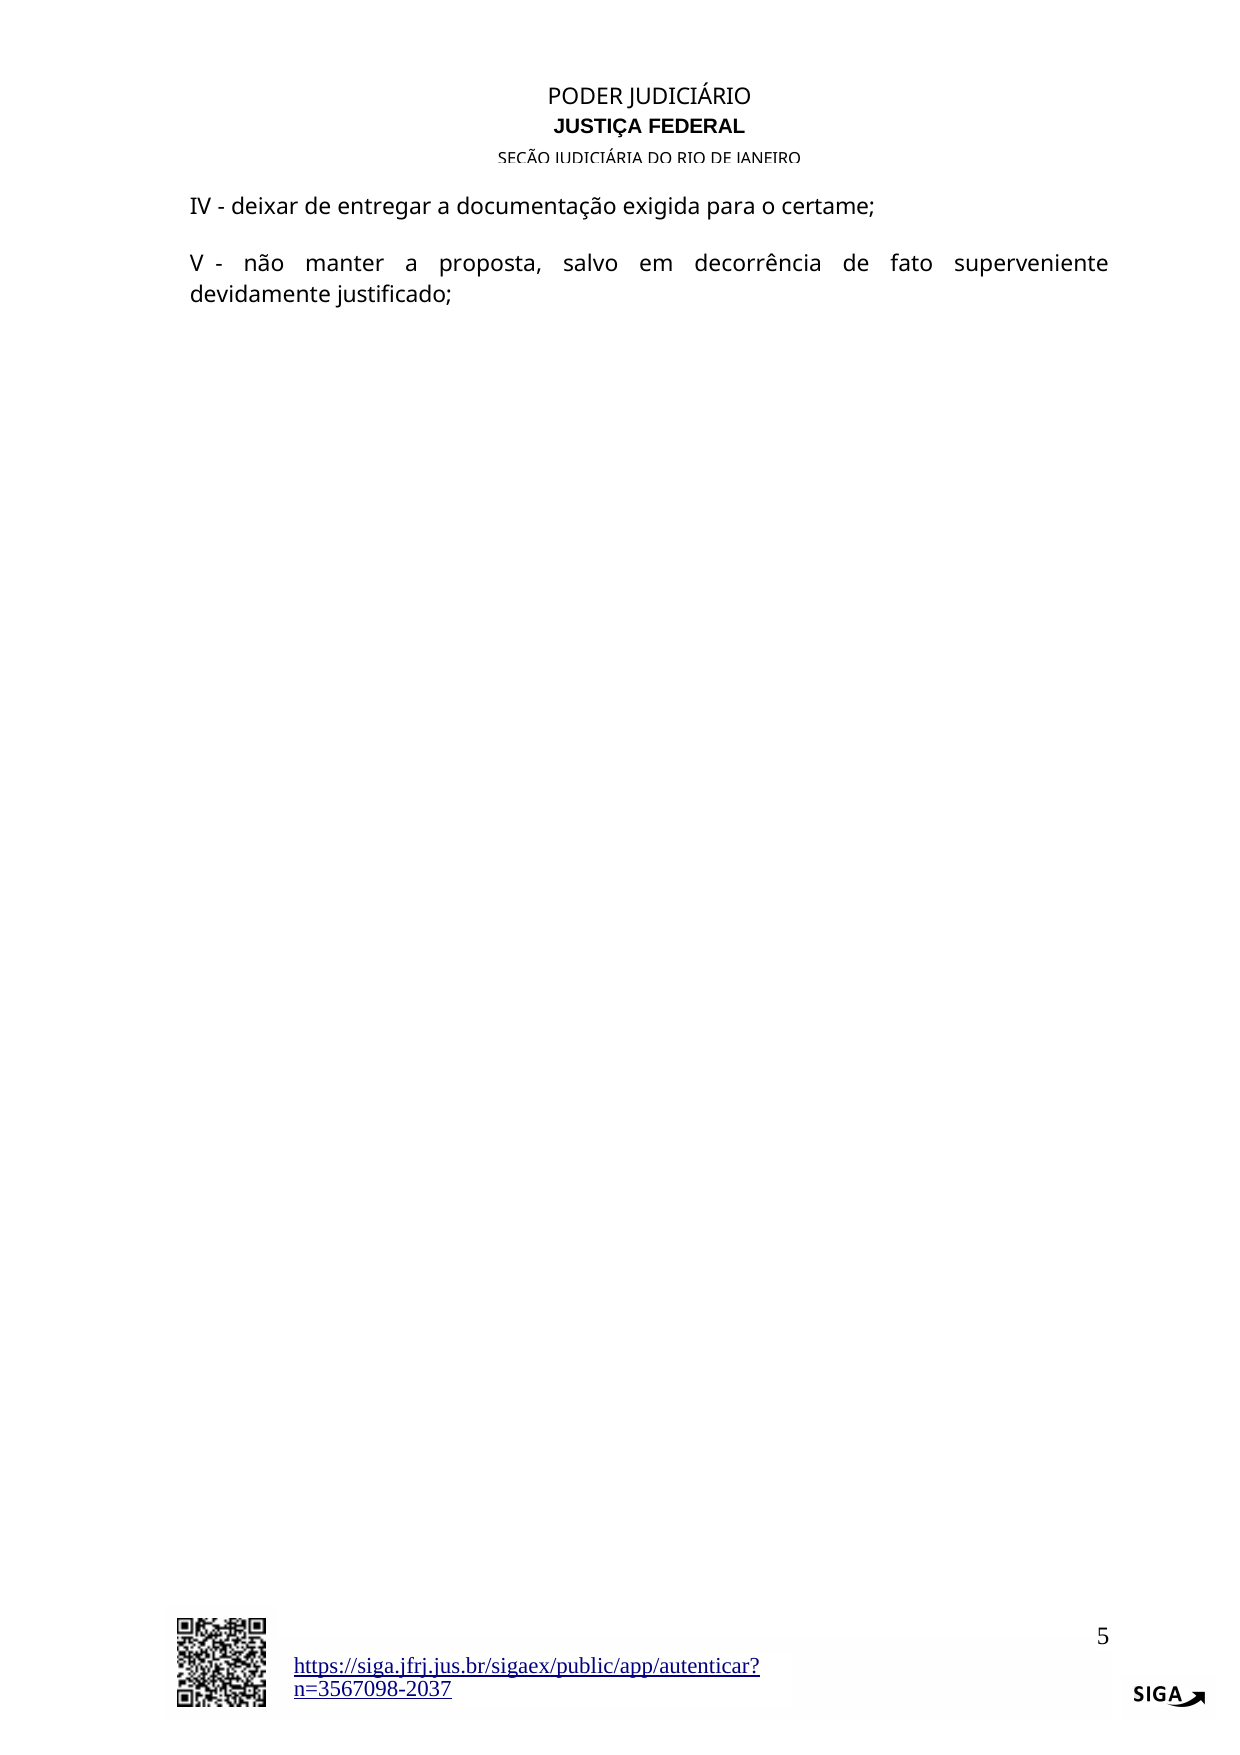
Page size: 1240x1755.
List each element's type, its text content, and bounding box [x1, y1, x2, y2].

list - não manter a proposta, salvo em decorrência de fato superveniente devidamente justificado; [189, 247, 1109, 309]
list - deixar de entregar a documentação exigida para o certame; [189, 190, 1181, 221]
